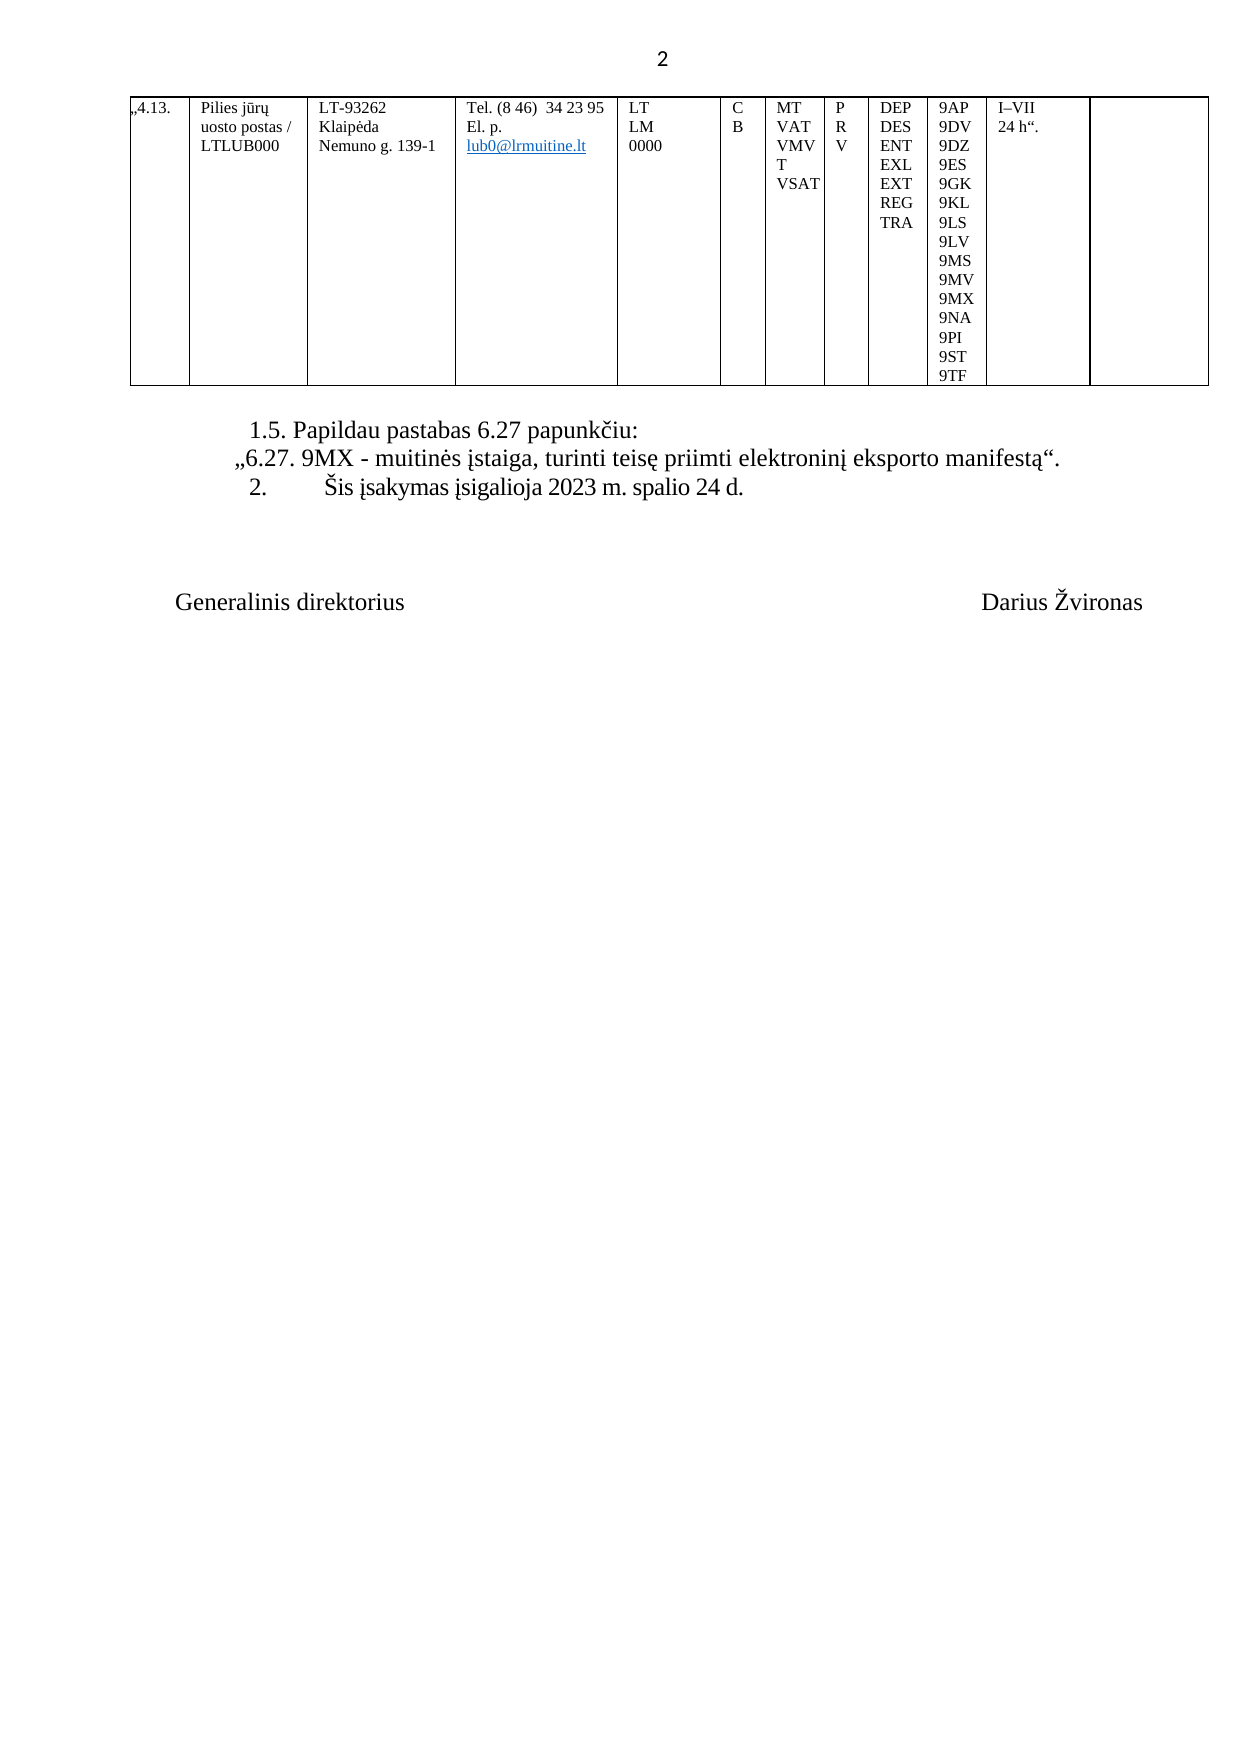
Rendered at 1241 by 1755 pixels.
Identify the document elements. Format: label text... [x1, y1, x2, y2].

table_header Tel. (8 46) 34 23 95 El. p. lub0@lrmuitine.lt [456, 98, 617, 385]
table_header „4.13. [131, 98, 189, 385]
table_header LT LM 0000 [618, 98, 720, 385]
text 1.5. Papildau pastabas 6.27 papunkčiu: [175, 415, 1150, 443]
table_header MT VAT VMVT VSAT [766, 98, 824, 385]
table_header LT-93262 Klaipėda Nemuno g. 139-1 [308, 98, 455, 385]
table_header 9AP 9DV 9DZ 9ES 9GK 9KL 9LS 9LV 9MS 9MV 9MX 9NA 9PI 9ST 9TF [928, 98, 986, 385]
table_header I–VII 24 h“. [987, 98, 1089, 385]
table_header Pilies jūrų uosto postas / LTLUB000 [190, 98, 307, 385]
text „6.27. 9MX - muitinės įstaiga, turinti teisę priimti elektroninį eksporto manifestą“. [175, 443, 1150, 472]
table_header CB [721, 98, 765, 385]
table_header DEP DES ENT EXL EXT REG TRA [869, 98, 927, 385]
table_header P R V [825, 98, 868, 385]
text 2. Šis įsakymas įsigalioja 2023 m. spalio 24 d. [249, 472, 1150, 501]
text Generalinis direktorius Darius Žvironas [175, 587, 1150, 616]
table_header [1091, 98, 1208, 385]
